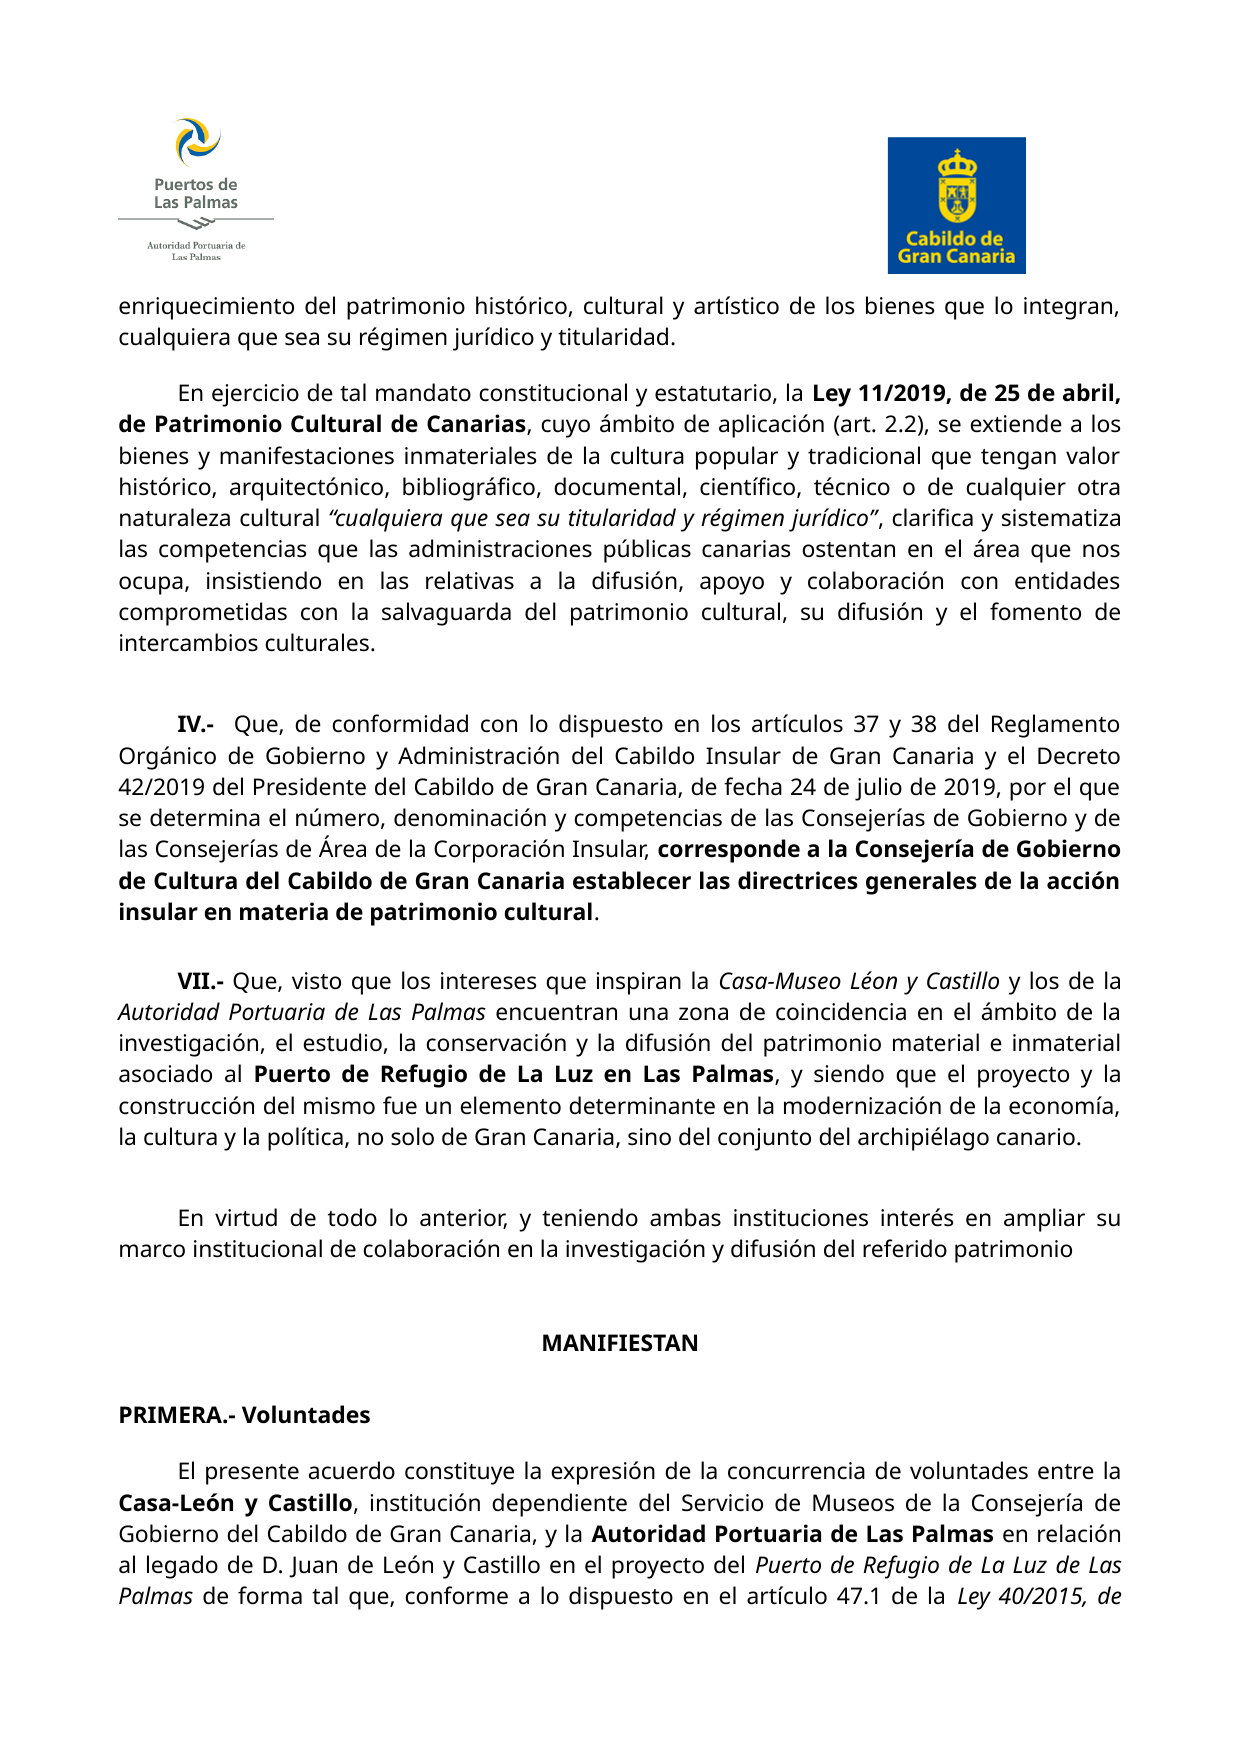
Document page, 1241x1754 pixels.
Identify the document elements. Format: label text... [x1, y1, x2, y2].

text VII.- Que, visto que los intereses que inspiran la Casa-Museo Léon y Castillo y los de la Autoridad Portuaria de Las Palmas encuentran una zona de coincidencia en el ámbito de la investigación, el estudio, la conservación y la difusión del patrimonio material e inmaterial asociado al Puerto de Refugio de La Luz en Las Palmas, y siendo que el proyecto y la construcción del mismo fue un elemento determinante en la modernización de la economía, la cultura y la política, no solo de Gran Canaria, sino del conjunto del archipiélago canario. [118, 964, 1122, 1152]
text MANIFIESTAN [118, 1327, 1122, 1358]
text En ejercicio de tal mandato constitucional y estatutario, la Ley 11/2019, de 25 de abril, de Patrimonio Cultural de Canarias, cuyo ámbito de aplicación (art. 2.2), se extiende a los bienes y manifestaciones inmateriales de la cultura popular y tradicional que tengan valor histórico, arquitectónico, bibliográfico, documental, científico, técnico o de cualquier otra naturaleza cultural “cualquiera que sea su titularidad y régimen jurídico”, clarifica y sistematiza las competencias que las administraciones públicas canarias ostentan en el área que nos ocupa, insistiendo en las relativas a la difusión, apoyo y colaboración con entidades comprometidas con la salvaguarda del patrimonio cultural, su difusión y el fomento de intercambios culturales. [118, 377, 1122, 658]
text enriquecimiento del patrimonio histórico, cultural y artístico de los bienes que lo integran, cualquiera que sea su régimen jurídico y titularidad. [118, 289, 1122, 352]
picture [887, 137, 1026, 274]
text En virtud de todo lo anterior, y teniendo ambas instituciones interés en ampliar su marco institucional de colaboración en la investigación y difusión del referido patrimonio [118, 1202, 1122, 1264]
text PRIMERA.- Voluntades [118, 1398, 1122, 1430]
text IV.- Que, de conformidad con lo dispuesto en los artículos 37 y 38 del Reglamento Orgánico de Gobierno y Administración del Cabildo Insular de Gran Canaria y el Decreto 42/2019 del Presidente del Cabildo de Gran Canaria, de fecha 24 de julio de 2019, por el que se determina el número, denominación y competencias de las Consejerías de Gobierno y de las Consejerías de Área de la Corporación Insular, corresponde a la Consejería de Gobierno de Cultura del Cabildo de Gran Canaria establecer las directrices generales de la acción insular en materia de patrimonio cultural. [118, 708, 1122, 927]
text El presente acuerdo constituye la expresión de la concurrencia de voluntades entre la Casa-León y Castillo, institución dependiente del Servicio de Museos de la Consejería de Gobierno del Cabildo de Gran Canaria, y la Autoridad Portuaria de Las Palmas en relación al legado de D. Juan de León y Castillo en el proyecto del Puerto de Refugio de La Luz de Las Palmas de forma tal que, conforme a lo dispuesto en el artículo 47.1 de la Ley 40/2015, de [118, 1455, 1122, 1611]
picture [118, 118, 274, 260]
